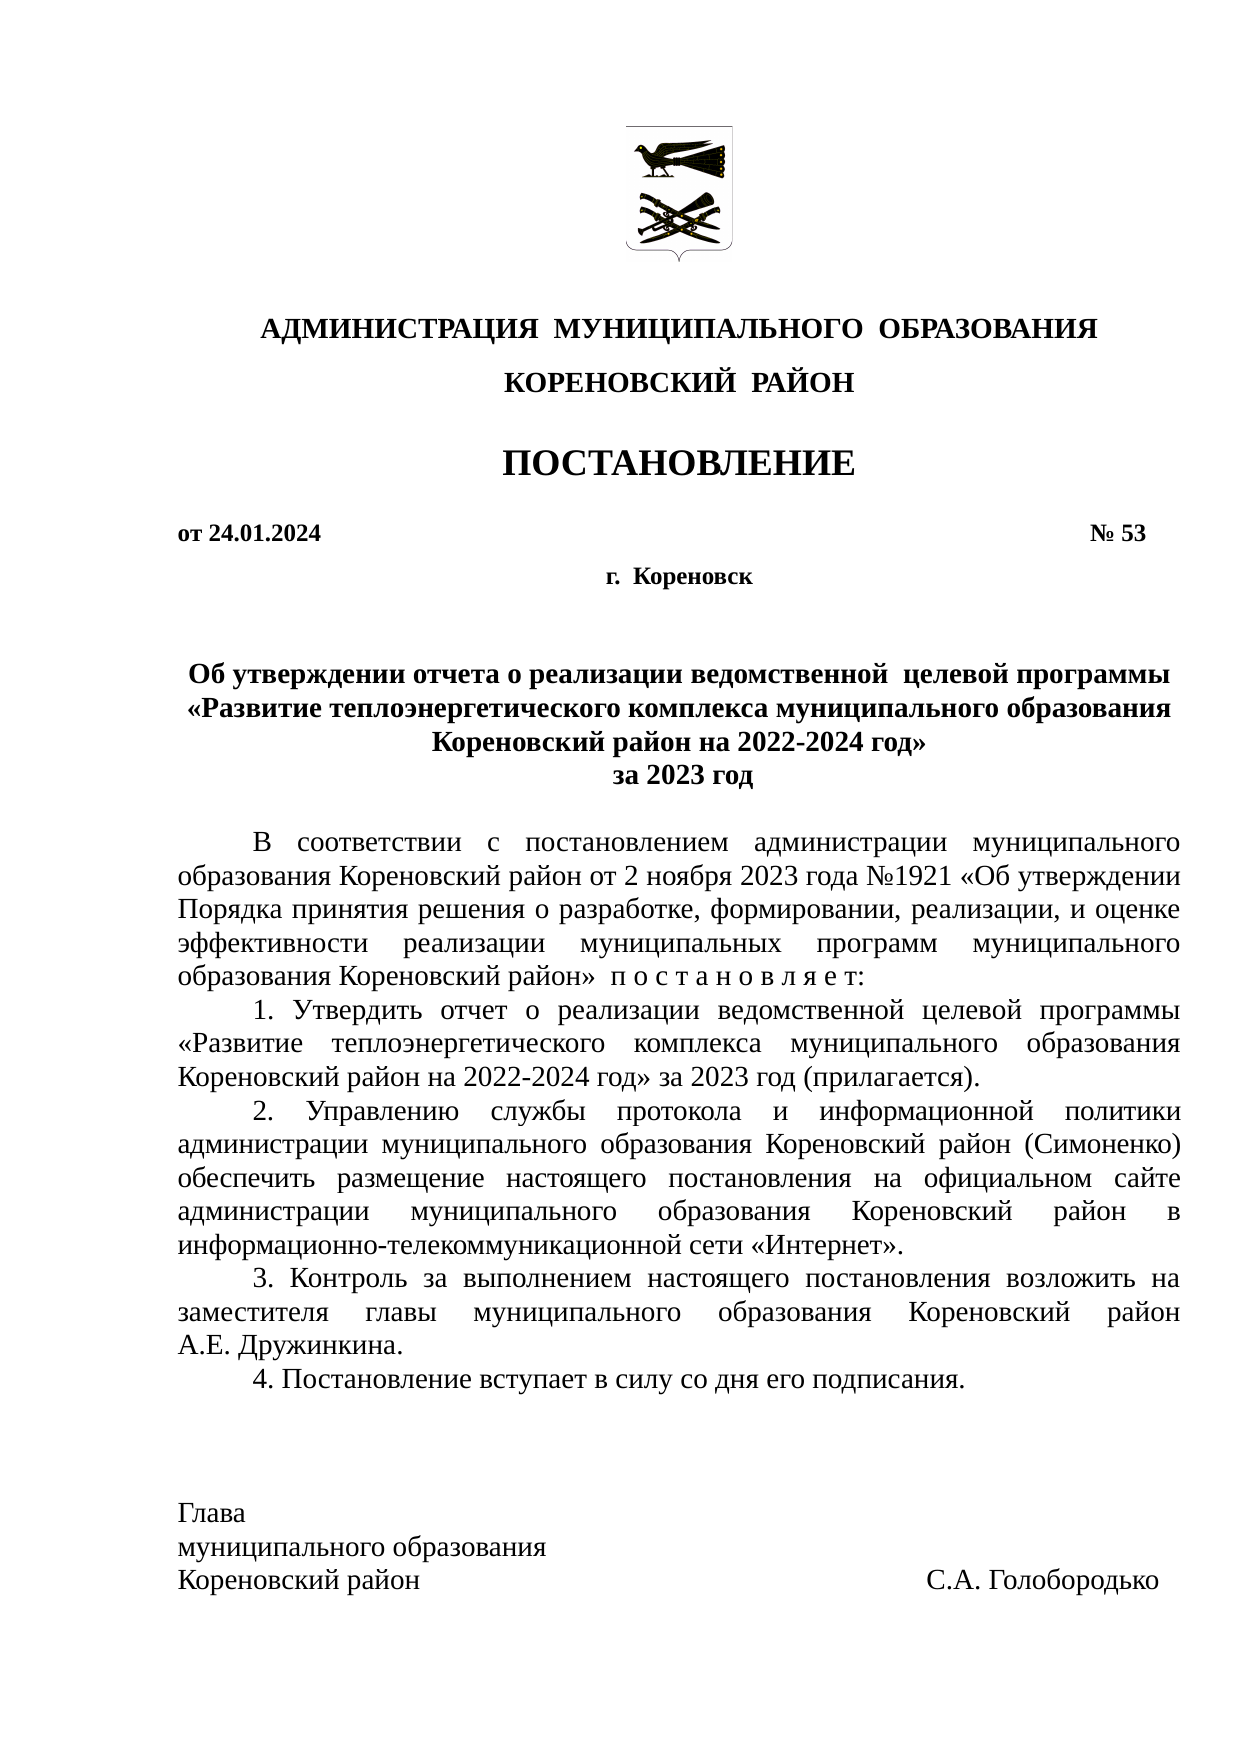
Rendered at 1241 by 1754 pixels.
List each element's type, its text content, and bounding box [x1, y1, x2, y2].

subtitle АДМИНИСТРАЦИЯ МУНИЦИПАЛЬНОГО ОБРАЗОВАНИЯ [177, 311, 1181, 344]
text Кореновский район С.А. Голобородько [177, 1562, 1181, 1629]
text г. Кореновск [177, 561, 1181, 589]
text 1. Утвердить отчет о реализации ведомственной целевой программы «Развитие теплоэнергетического комплекса муниципального образования Кореновский район на 2022-2024 год» за 2023 год (прилагается). [177, 992, 1181, 1093]
text Глава [177, 1495, 1181, 1529]
picture [626, 126, 733, 262]
subtitle ПОСТАНОВЛЕНИЕ [177, 441, 1181, 484]
text муниципального образования [177, 1529, 1181, 1562]
text 3. Контроль за выполнением настоящего постановления возложить на заместителя главы муниципального образования Кореновский район А.Е. Дружинкина. [177, 1260, 1181, 1361]
text 2. Управлению службы протокола и информационной политики администрации муниципального образования Кореновский район (Симоненко) обеспечить размещение настоящего постановления на официальном сайте администрации муниципального образования Кореновский район в информационно-телекоммуникационной сети «Интернет». [177, 1093, 1181, 1260]
subtitle КОРЕНОВСКИЙ РАЙОН [177, 365, 1181, 399]
text 4. Постановление вступает в силу со дня его подписания. [177, 1361, 1181, 1394]
text от 24.01.2024 № 53 [177, 518, 1181, 546]
text за 2023 год [177, 757, 1181, 791]
text Об утверждении отчета о реализации ведомственной целевой программы «Развитие теплоэнергетического комплекса муниципального образования Кореновский район на 2022-2024 год» [177, 657, 1181, 757]
text В соответствии с постановлением администрации муниципального образования Кореновский район от 2 ноября 2023 года №1921 «Об утверждении Порядка принятия решения о разработке, формировании, реализации, и оценке эффективности реализации муниципальных программ муниципального образования Кореновский район» п о с т а н о в л я е т: [177, 824, 1181, 992]
